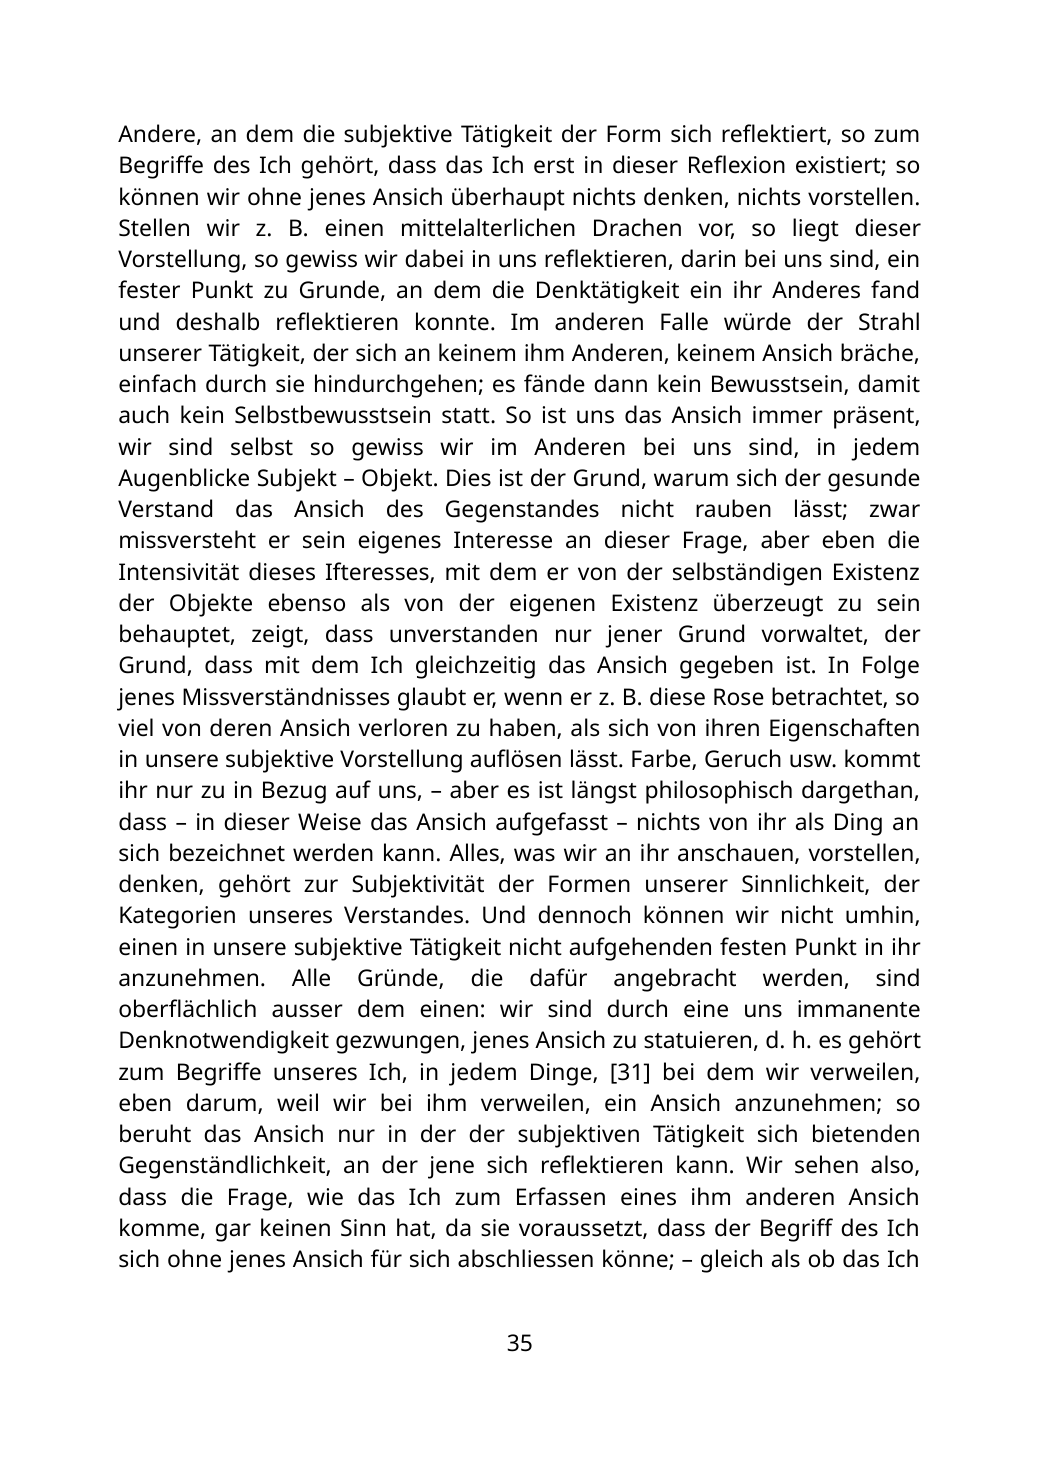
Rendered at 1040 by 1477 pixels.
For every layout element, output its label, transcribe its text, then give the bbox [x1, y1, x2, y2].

text Andere, an dem die subjektive Tätigkeit der Form sich reflektiert, so zum Begriffe des Ich gehört, dass das Ich erst in dieser Reflexion existiert; so können wir ohne jenes Ansich überhaupt nichts denken, nichts vorstellen. Stellen wir z. B. einen mittelalterlichen Drachen vor, so liegt dieser Vorstellung, so gewiss wir dabei in uns reflektieren, darin bei uns sind, ein fester Punkt zu Grunde, an dem die Denktätigkeit ein ihr Anderes fand und deshalb reflektieren konnte. Im anderen Falle würde der Strahl unserer Tätigkeit, der sich an keinem ihm Anderen, keinem Ansich bräche, einfach durch sie hindurchgehen; es fände dann kein Bewusstsein, damit auch kein Selbstbewusstsein statt. So ist uns das Ansich immer präsent, wir sind selbst so gewiss wir im Anderen bei uns sind, in jedem Augenblicke Subjekt – Objekt. Dies ist der Grund, warum sich der gesunde Verstand das Ansich des Gegenstandes nicht rauben lässt; zwar missversteht er sein eigenes Interesse an dieser Frage, aber eben die Intensivität dieses Ifteresses, mit dem er von der selbständigen Existenz der Objekte ebenso als von der eigenen Existenz überzeugt zu sein behauptet, zeigt, dass unverstanden nur jener Grund vorwaltet, der Grund, dass mit dem Ich gleichzeitig das Ansich gegeben ist. In Folge jenes Missverständnisses glaubt er, wenn er z. B. diese Rose betrachtet, so viel von deren Ansich verloren zu haben, als sich von ihren Eigenschaften in unsere subjektive Vorstellung auflösen lässt. Farbe, Geruch usw. kommt ihr nur zu in Bezug auf uns, – aber es ist längst philosophisch dargethan, dass – in dieser Weise das Ansich aufgefasst – nichts von ihr als Ding an sich bezeichnet werden kann. Alles, was wir an ihr anschauen, vorstellen, denken, gehört zur Subjektivität der Formen unserer Sinnlichkeit, der Kategorien unseres Verstandes. Und dennoch können wir nicht umhin, einen in unsere subjektive Tätigkeit nicht aufgehenden festen Punkt in ihr anzunehmen. Alle Gründe, die dafür angebracht werden, sind oberflächlich ausser dem einen: wir sind durch eine uns immanente Denknotwendigkeit gezwungen, jenes Ansich zu statuieren, d. h. es gehört zum Begriffe unseres Ich, in jedem Dinge, [31] bei dem wir verweilen, eben darum, weil wir bei ihm verweilen, ein Ansich anzunehmen; so beruht das Ansich nur in der der subjektiven Tätigkeit sich bietenden Gegenständlichkeit, an der jene sich reflektieren kann. Wir sehen also, dass die Frage, wie das Ich zum Erfassen eines ihm anderen Ansich komme, gar keinen Sinn hat, da sie voraussetzt, dass der Begriff des Ich sich ohne jenes Ansich für sich abschliessen könne; – gleich als ob das Ich [118, 118, 921, 1274]
